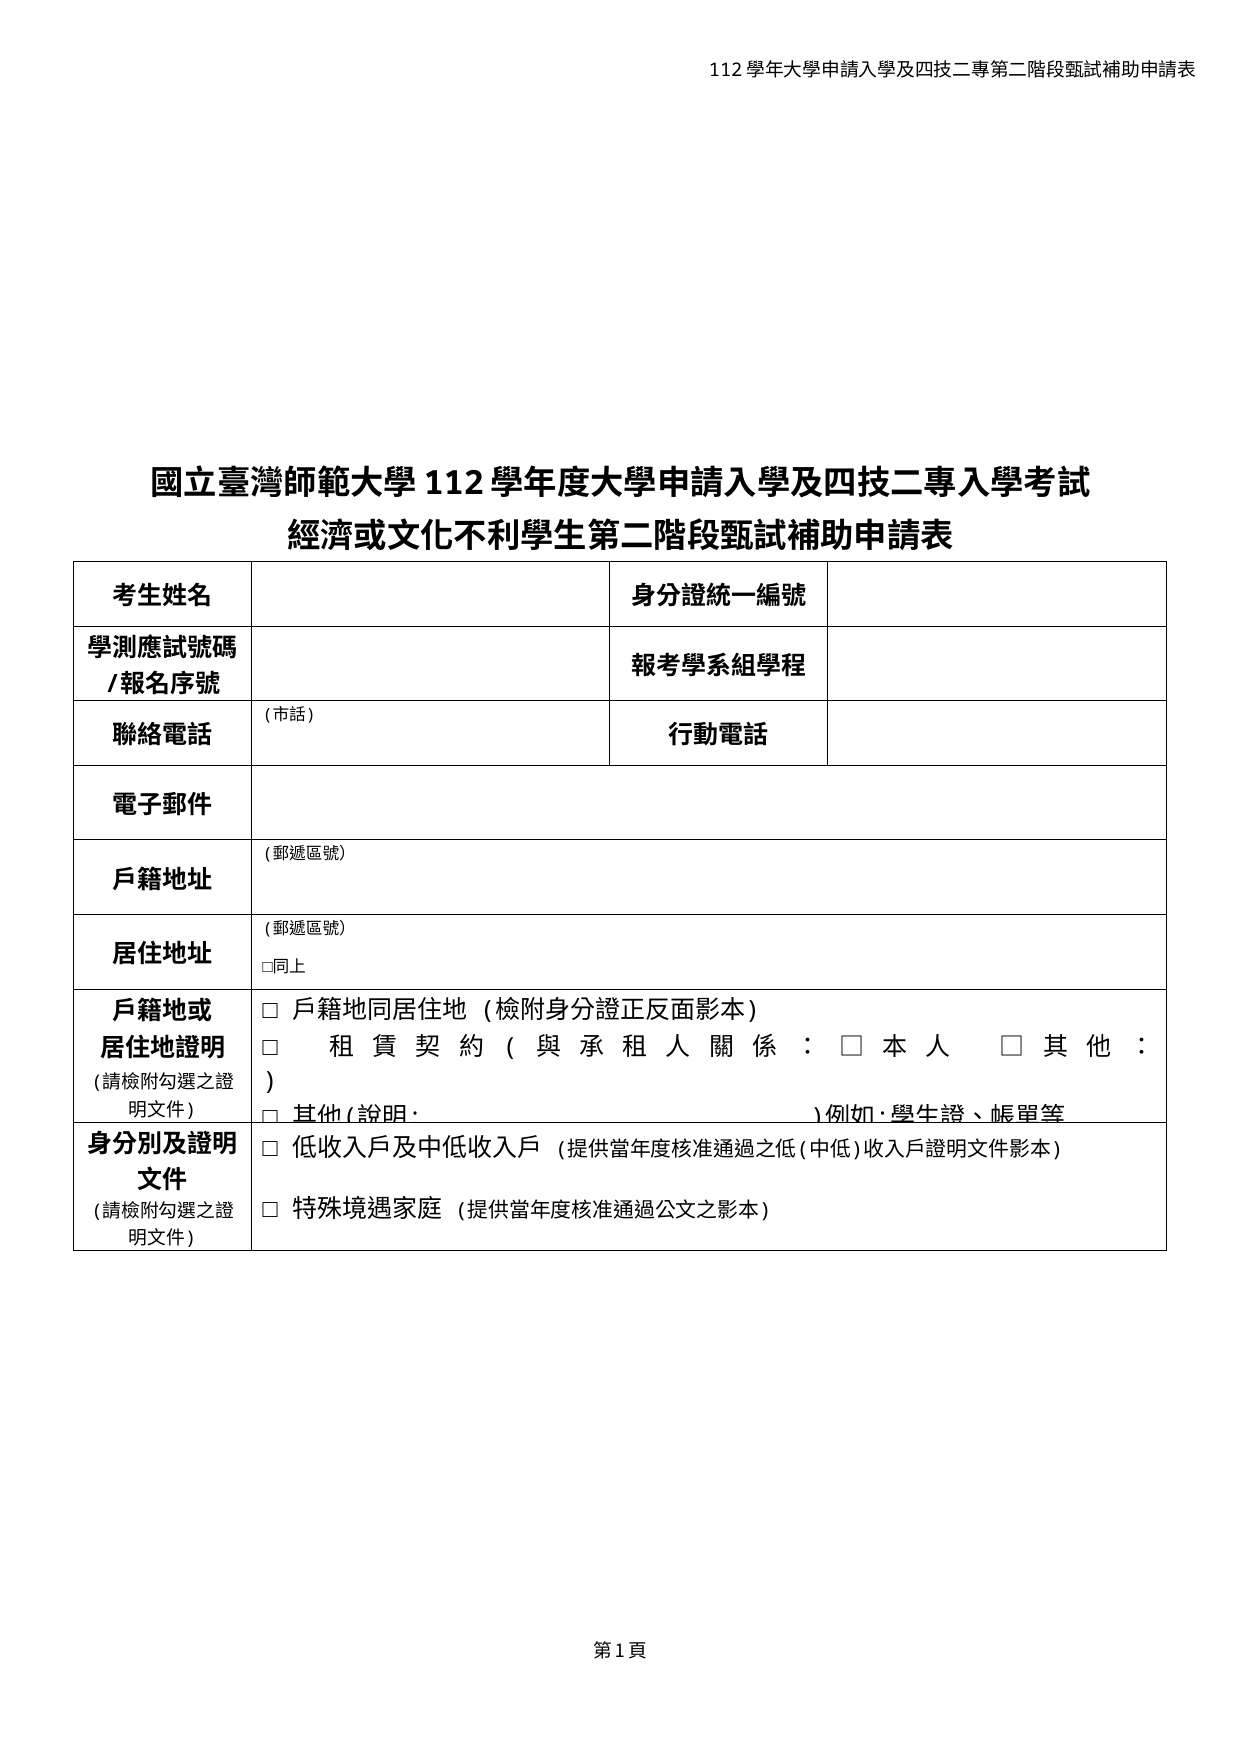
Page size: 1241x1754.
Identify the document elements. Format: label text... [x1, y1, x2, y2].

table_cell 聯絡電話 [74, 701, 251, 764]
table_cell 報考學系組學程 [610, 627, 827, 699]
table_cell □ 低收入戶及中低收入戶 (提供當年度核准通過之低(中低)收入戶證明文件影本) □ 特殊境遇家庭 (提供當年度核准通過公文之影本) [252, 1123, 1166, 1250]
table_header [828, 562, 1166, 626]
table_cell (郵遞區號） □同上 [252, 915, 1166, 989]
table_cell 電子郵件 [74, 766, 251, 839]
table_header 考生姓名 [74, 562, 251, 626]
table_cell 行動電話 [610, 701, 827, 764]
table_header [252, 562, 609, 626]
text 經濟或文化不利學生第二階段甄試補助申請表 [44, 508, 1196, 557]
table_cell [828, 627, 1166, 699]
table_cell [828, 701, 1166, 764]
table_cell 學測應試號碼/報名序號 [74, 627, 251, 699]
table_cell 戶籍地或 居住地證明 (請檢附勾選之證明文件) [74, 990, 251, 1122]
table_cell 居住地址 [74, 915, 251, 989]
table_cell □ 戶籍地同居住地 (檢附身分證正反面影本) □ 租賃契約(與承租人關係：□本人 □其他： ) □ 其他(說明: )例如:學生證、帳單等 [252, 990, 1166, 1122]
table_cell [252, 627, 609, 699]
table_cell 戶籍地址 [74, 840, 251, 914]
text 國立臺灣師範大學112學年度大學申請入學及四技二專入學考試 [44, 456, 1196, 504]
table_cell (市話) [252, 701, 609, 764]
table_cell [252, 766, 1166, 839]
table_header 身分證統一編號 [610, 562, 827, 626]
table_cell 身分別及證明文件 (請檢附勾選之證明文件) [74, 1123, 251, 1250]
table_cell (郵遞區號） [252, 840, 1166, 914]
